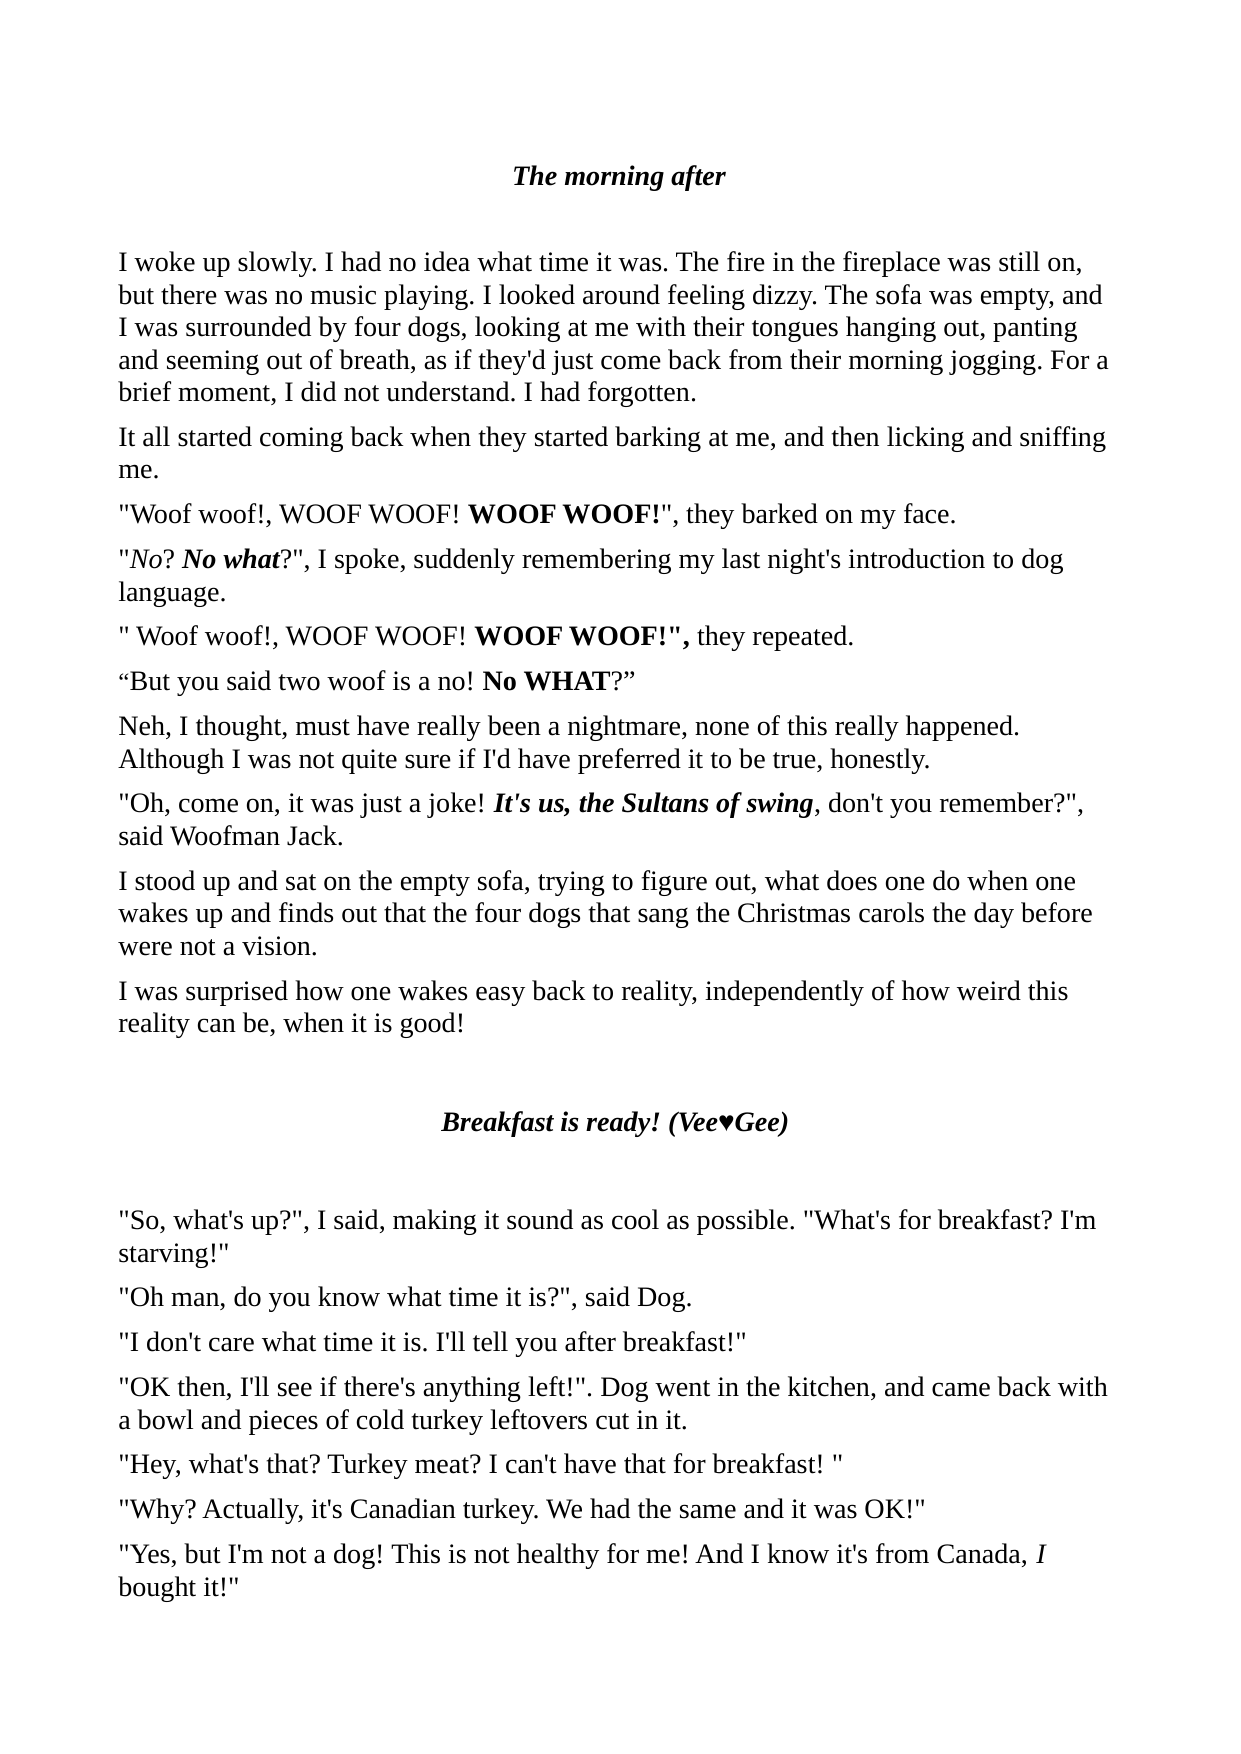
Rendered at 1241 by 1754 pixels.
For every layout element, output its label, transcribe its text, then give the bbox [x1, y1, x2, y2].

text "OK then, I'll see if there's anything left!". Dog went in the kitchen, and came back with a bowl and pieces of cold turkey leftovers cut in it. [118, 1370, 1122, 1435]
text "No? No what?", I spoke, suddenly remembering my last night's introduction to dog language. [118, 542, 1122, 607]
text I stood up and sat on the empty sofa, trying to figure out, what does one do when one wakes up and finds out that the four dogs that sang the Christmas carols the day before were not a vision. [118, 864, 1122, 961]
text Neh, I thought, must have really been a nightmare, none of this really happened. Although I was not quite sure if I'd have preferred it to be true, honestly. [118, 709, 1122, 774]
text " Woof woof!, WOOF WOOF! WOOF WOOF!", they repeated. [118, 619, 1122, 652]
text "Woof woof!, WOOF WOOF! WOOF WOOF!", they barked on my face. [118, 497, 1122, 530]
text The morning after [118, 159, 1122, 192]
text Breakfast is ready! (Vee♥Gee) [118, 1104, 1122, 1137]
text "Yes, but I'm not a dog! This is not healthy for me! And I know it's from Canada, I bought it!" [118, 1537, 1122, 1602]
text "Hey, what's that? Turkey meat? I can't have that for breakfast! " [118, 1448, 1122, 1480]
text "So, what's up?", I said, making it sound as cool as possible. "What's for breakfast? I'm starving!" [118, 1203, 1122, 1268]
text "Why? Actually, it's Canadian turkey. We had the same and it was OK!" [118, 1492, 1122, 1525]
text I was surprised how one wakes easy back to reality, independently of how weird this reality can be, when it is good! [118, 973, 1122, 1038]
text "Oh man, do you know what time it is?", said Dog. [118, 1281, 1122, 1313]
text "Oh, come on, it was just a joke! It's us, the Sultans of swing, don't you remember?", said Woofman Jack. [118, 787, 1122, 851]
text It all started coming back when they started barking at me, and then licking and sniffing me. [118, 420, 1122, 485]
text “But you said two woof is a no! No WHAT?” [118, 664, 1122, 697]
text I woke up slowly. I had no idea what time it was. The fire in the fireplace was still on, but there was no music playing. I looked around feeling dizzy. The sofa was empty, and I was surrounded by four dogs, looking at me with their tongues hanging out, panting and seeming out of breath, as if they'd just come back from their morning jogging. For a brief moment, I did not understand. I had forgotten. [118, 246, 1122, 407]
text "I don't care what time it is. I'll tell you after breakfast!" [118, 1325, 1122, 1358]
